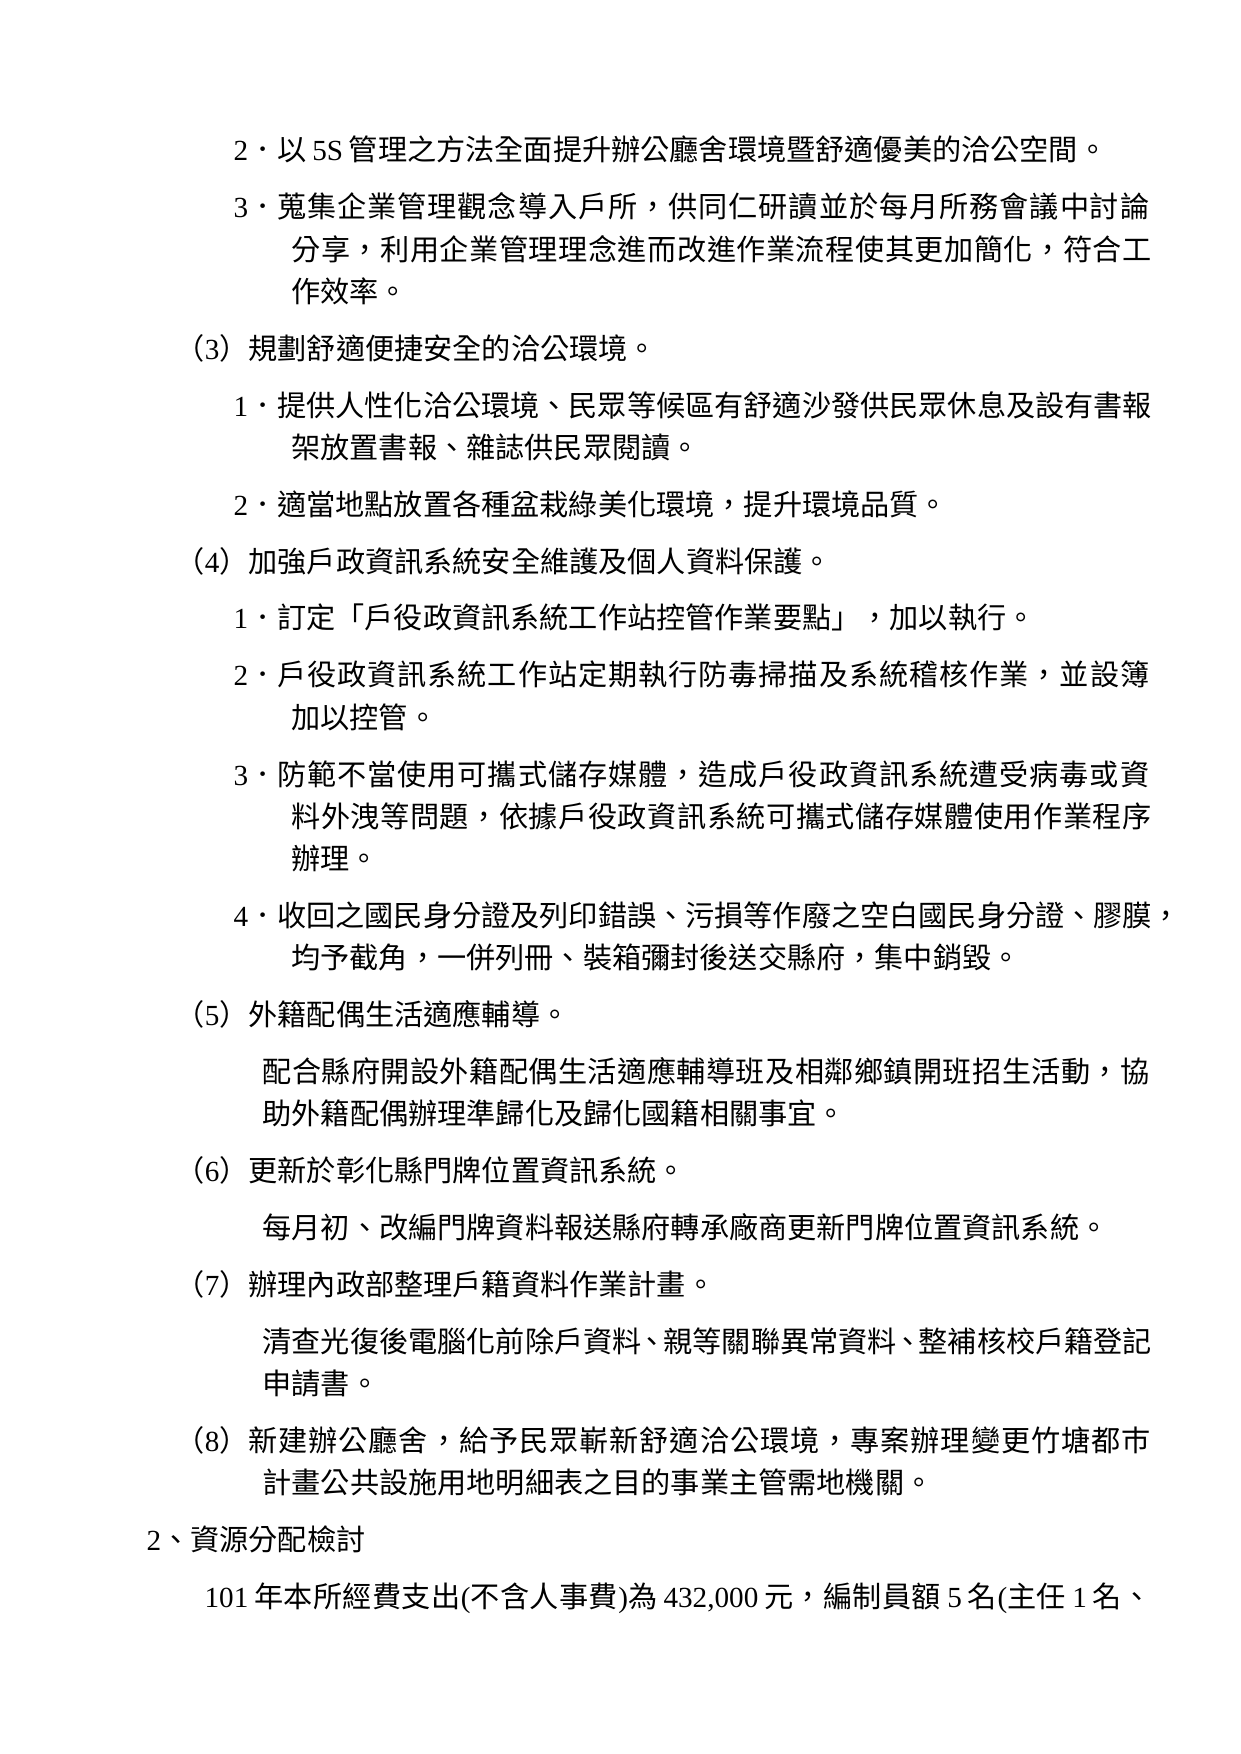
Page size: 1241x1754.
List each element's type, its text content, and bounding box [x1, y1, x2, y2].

text 清查光復後電腦化前除戶資料、親等關聯異常資料、整補核校戶籍登記申請書。 [262, 1318, 1152, 1403]
list 外籍配偶生活適應輔導。 [175, 992, 1152, 1034]
list 新建辦公廳舍，給予民眾嶄新舒適洽公環境，專案辦理變更竹塘都巿計畫公共設施用地明細表之目的事業主管需地機關。 [175, 1418, 1152, 1502]
list 戶役政資訊系統工作站定期執行防毒掃描及系統稽核作業，並設簿加以控管。 [233, 652, 1152, 737]
list 加強戶政資訊系統安全維護及個人資料保護。 [175, 538, 1152, 581]
list 資源分配檢討 [146, 1517, 1152, 1559]
text 每月初、改編門牌資料報送縣府轉承廠商更新門牌位置資訊系統。 [262, 1205, 1152, 1247]
list 以5S管理之方法全面提升辦公廳舍環境暨舒適優美的洽公空間。 [233, 127, 1152, 169]
list 防範不當使用可攜式儲存媒體，造成戶役政資訊系統遭受病毒或資料外洩等問題，依據戶役政資訊系統可攜式儲存媒體使用作業程序辦理。 [233, 751, 1152, 878]
list 提供人性化洽公環境、民眾等候區有舒適沙發供民眾休息及設有書報架放置書報、雜誌供民眾閱讀。 [233, 382, 1152, 467]
list 適當地點放置各種盆栽綠美化環境，提升環境品質。 [233, 481, 1152, 524]
text 配合縣府開設外籍配偶生活適應輔導班及相鄰鄉鎮開班招生活動，協助外籍配偶辦理準歸化及歸化國籍相關事宜。 [262, 1049, 1152, 1133]
list 訂定「戶役政資訊系統工作站控管作業要點」，加以執行。 [233, 595, 1152, 637]
text 101年本所經費支出(不含人事費)為432,000元，編制員額5名(主任1名、課員2名、戶籍員2名)。年度預算為100年368,000元、99年356,000元、98年356,000元。本所目前的預算，支付經常性之支出，如水電、通訊、耗材等費用後，即所剩無幾，但同仁都能共體時艱，力行節能減碳，以節省公帑，運用有限的經費，創造最佳的經濟效益。 [204, 1574, 1152, 1616]
list 更新於彰化縣門牌位置資訊系統。 [175, 1148, 1152, 1190]
list 規劃舒適便捷安全的洽公環境。 [175, 325, 1152, 368]
list 辦理內政部整理戶籍資料作業計畫。 [175, 1262, 1152, 1304]
list 蒐集企業管理觀念導入戶所，供同仁研讀並於每月所務會議中討論分享，利用企業管理理念進而改進作業流程使其更加簡化，符合工作效率。 [233, 184, 1152, 311]
list 收回之國民身分證及列印錯誤、污損等作廢之空白國民身分證、膠膜，均予截角，一併列冊、裝箱彌封後送交縣府，集中銷毀。 [233, 893, 1152, 977]
